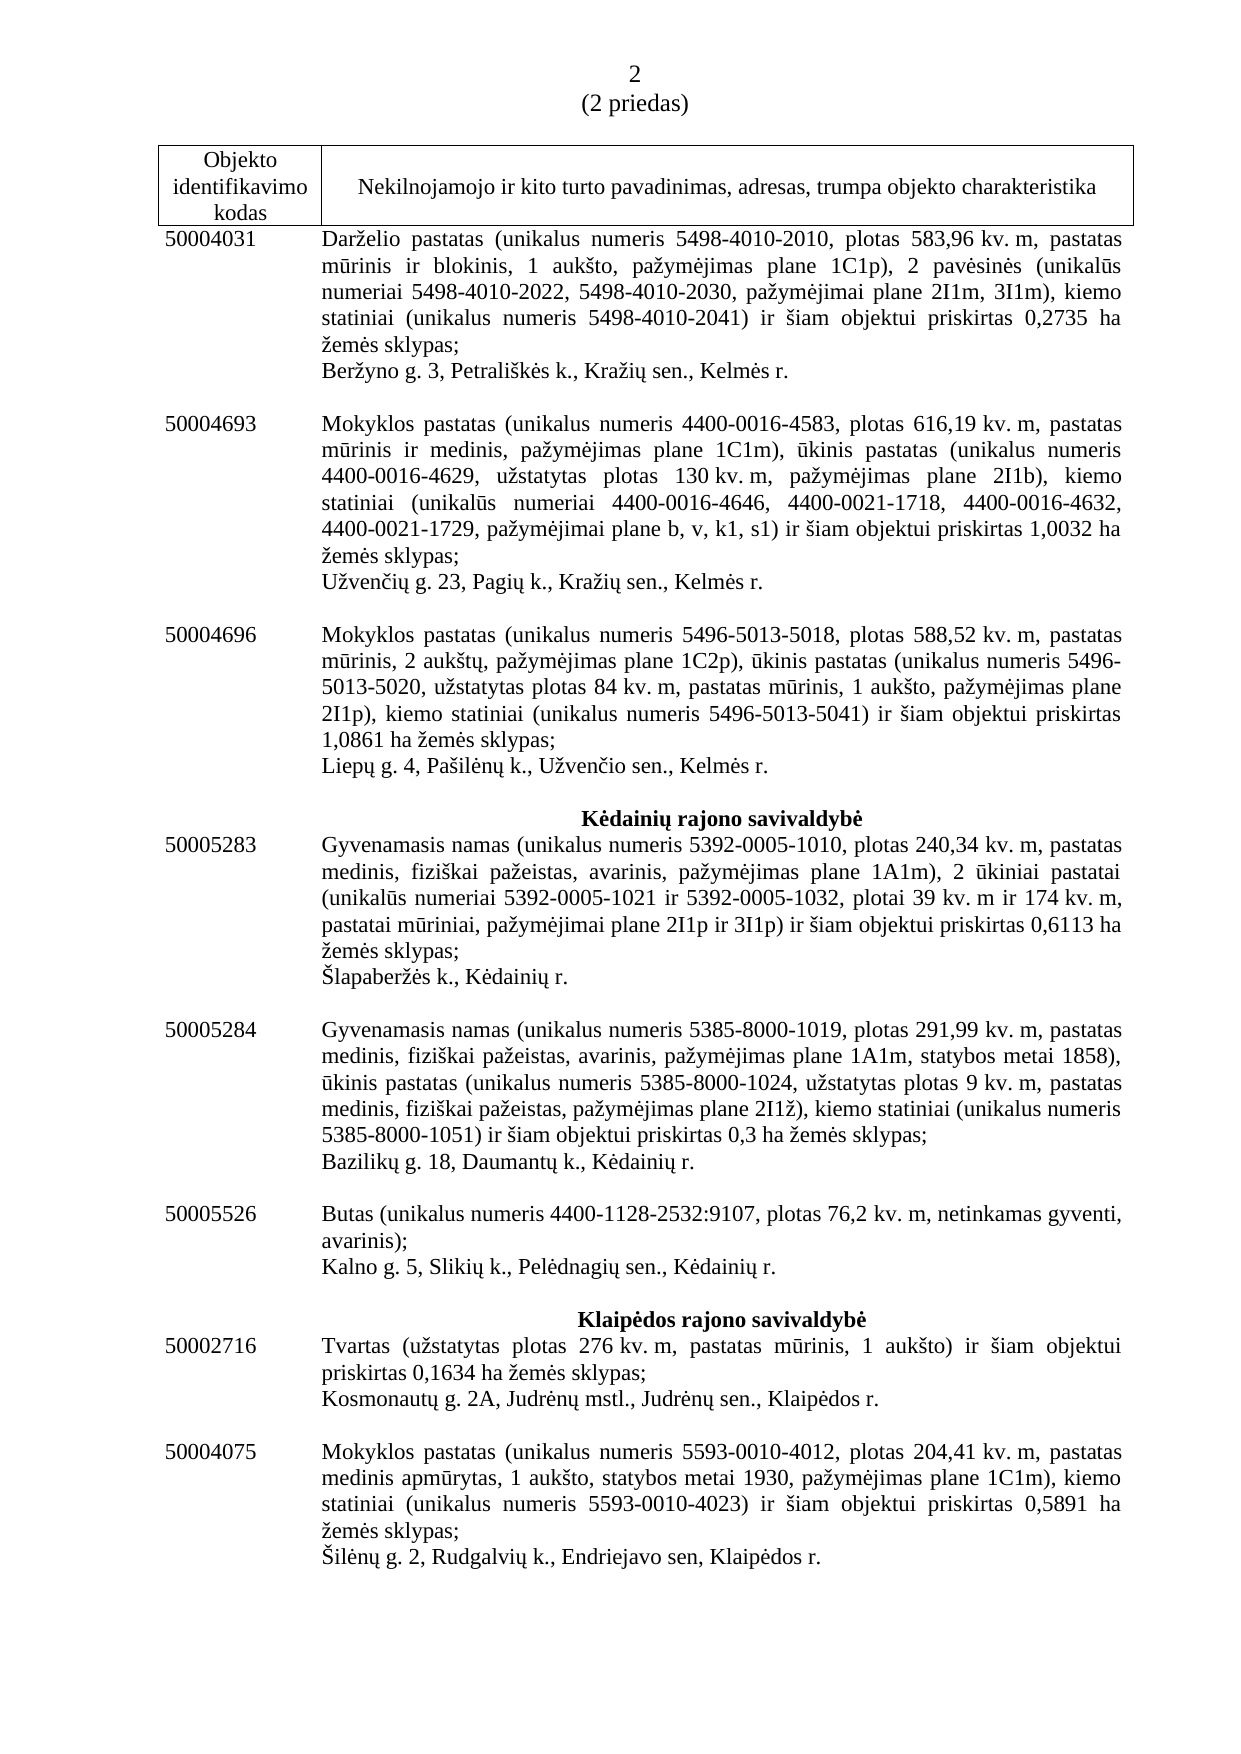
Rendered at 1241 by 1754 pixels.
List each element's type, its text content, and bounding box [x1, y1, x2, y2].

table_cell 50005283 Gyvenamasis namas (unikalus numeris 5392-0005-1010, plotas 240,34 kv. m, pastatas medinis, fiziškai pažeistas, avarinis, pažymėjimas plane 1A1m), 2 ūkiniai pastatai (unikalūs numeriai 5392-0005-1021 ir 5392-0005-1032, plotai 39 kv. m ir 174 kv. m, pastatai mūriniai, pažymėjimai plane 2I1p ir 3I1p) ir šiam objektui priskirtas 0,6113 ha žemės sklypas; Šlapaberžės k., Kėdainių r. [159, 832, 1133, 1016]
table_cell 50004696 Mokyklos pastatas (unikalus numeris 5496-5013-5018, plotas 588,52 kv. m, pastatas mūrinis, 2 aukštų, pažymėjimas plane 1C2p), ūkinis pastatas (unikalus numeris 5496-5013-5020, užstatytas plotas 84 kv. m, pastatas mūrinis, 1 aukšto, pažymėjimas plane 2I1p), kiemo statiniai (unikalus numeris 5496-5013-5041) ir šiam objektui priskirtas 1,0861 ha žemės sklypas; Liepų g. 4, Pašilėnų k., Užvenčio sen., Kelmės r. [159, 621, 1133, 805]
table_cell 50005526 Butas (unikalus numeris 4400-1128-2532:9107, plotas 76,2 kv. m, netinkamas gyventi, avarinis); Kalno g. 5, Slikių k., Pelėdnagių sen., Kėdainių r. [159, 1201, 1133, 1306]
table_cell [159, 805, 321, 832]
table_cell Klaipėdos rajono savivaldybė [321, 1306, 1133, 1332]
table_header Objekto identifikavimo kodas [159, 146, 321, 225]
table_cell 50002716 Tvartas (užstatytas plotas 276 kv. m, pastatas mūrinis, 1 aukšto) ir šiam objektui priskirtas 0,1634 ha žemės sklypas; Kosmonautų g. 2A, Judrėnų mstl., Judrėnų sen., Klaipėdos r. [159, 1332, 1133, 1438]
table_cell 50004031 Darželio pastatas (unikalus numeris 5498-4010-2010, plotas 583,96 kv. m, pastatas mūrinis ir blokinis, 1 aukšto, pažymėjimas plane 1C1p), 2 pavėsinės (unikalūs numeriai 5498-4010-2022, 5498-4010-2030, pažymėjimai plane 2I1m, 3I1m), kiemo statiniai (unikalus numeris 5498-4010-2041) ir šiam objektui priskirtas 0,2735 ha žemės sklypas; Beržyno g. 3, Petrališkės k., Kražių sen., Kelmės r. [159, 226, 1133, 410]
table_cell 50004075 Mokyklos pastatas (unikalus numeris 5593-0010-4012, plotas 204,41 kv. m, pastatas medinis apmūrytas, 1 aukšto, statybos metai 1930, pažymėjimas plane 1C1m), kiemo statiniai (unikalus numeris 5593-0010-4023) ir šiam objektui priskirtas 0,5891 ha žemės sklypas; Šilėnų g. 2, Rudgalvių k., Endriejavo sen, Klaipėdos r. [159, 1438, 1133, 1596]
table_cell 50004693 Mokyklos pastatas (unikalus numeris 4400-0016-4583, plotas 616,19 kv. m, pastatas mūrinis ir medinis, pažymėjimas plane 1C1m), ūkinis pastatas (unikalus numeris 4400-0016-4629, užstatytas plotas 130 kv. m, pažymėjimas plane 2I1b), kiemo statiniai (unikalūs numeriai 4400-0016-4646, 4400-0021-1718, 4400-0016-4632, 4400-0021-1729, pažymėjimai plane b, v, k1, s1) ir šiam objektui priskirtas 1,0032 ha žemės sklypas; Užvenčių g. 23, Pagių k., Kražių sen., Kelmės r. [159, 410, 1133, 621]
table_header Nekilnojamojo ir kito turto pavadinimas, adresas, trumpa objekto charakteristika [322, 146, 1133, 225]
table_cell 50005284 Gyvenamasis namas (unikalus numeris 5385-8000-1019, plotas 291,99 kv. m, pastatas medinis, fiziškai pažeistas, avarinis, pažymėjimas plane 1A1m, statybos metai 1858), ūkinis pastatas (unikalus numeris 5385-8000-1024, užstatytas plotas 9 kv. m, pastatas medinis, fiziškai pažeistas, pažymėjimas plane 2I1ž), kiemo statiniai (unikalus numeris 5385-8000-1051) ir šiam objektui priskirtas 0,3 ha žemės sklypas; Bazilikų g. 18, Daumantų k., Kėdainių r. [159, 1016, 1133, 1201]
table_cell [159, 1306, 321, 1332]
table_cell Kėdainių rajono savivaldybė [321, 805, 1133, 832]
